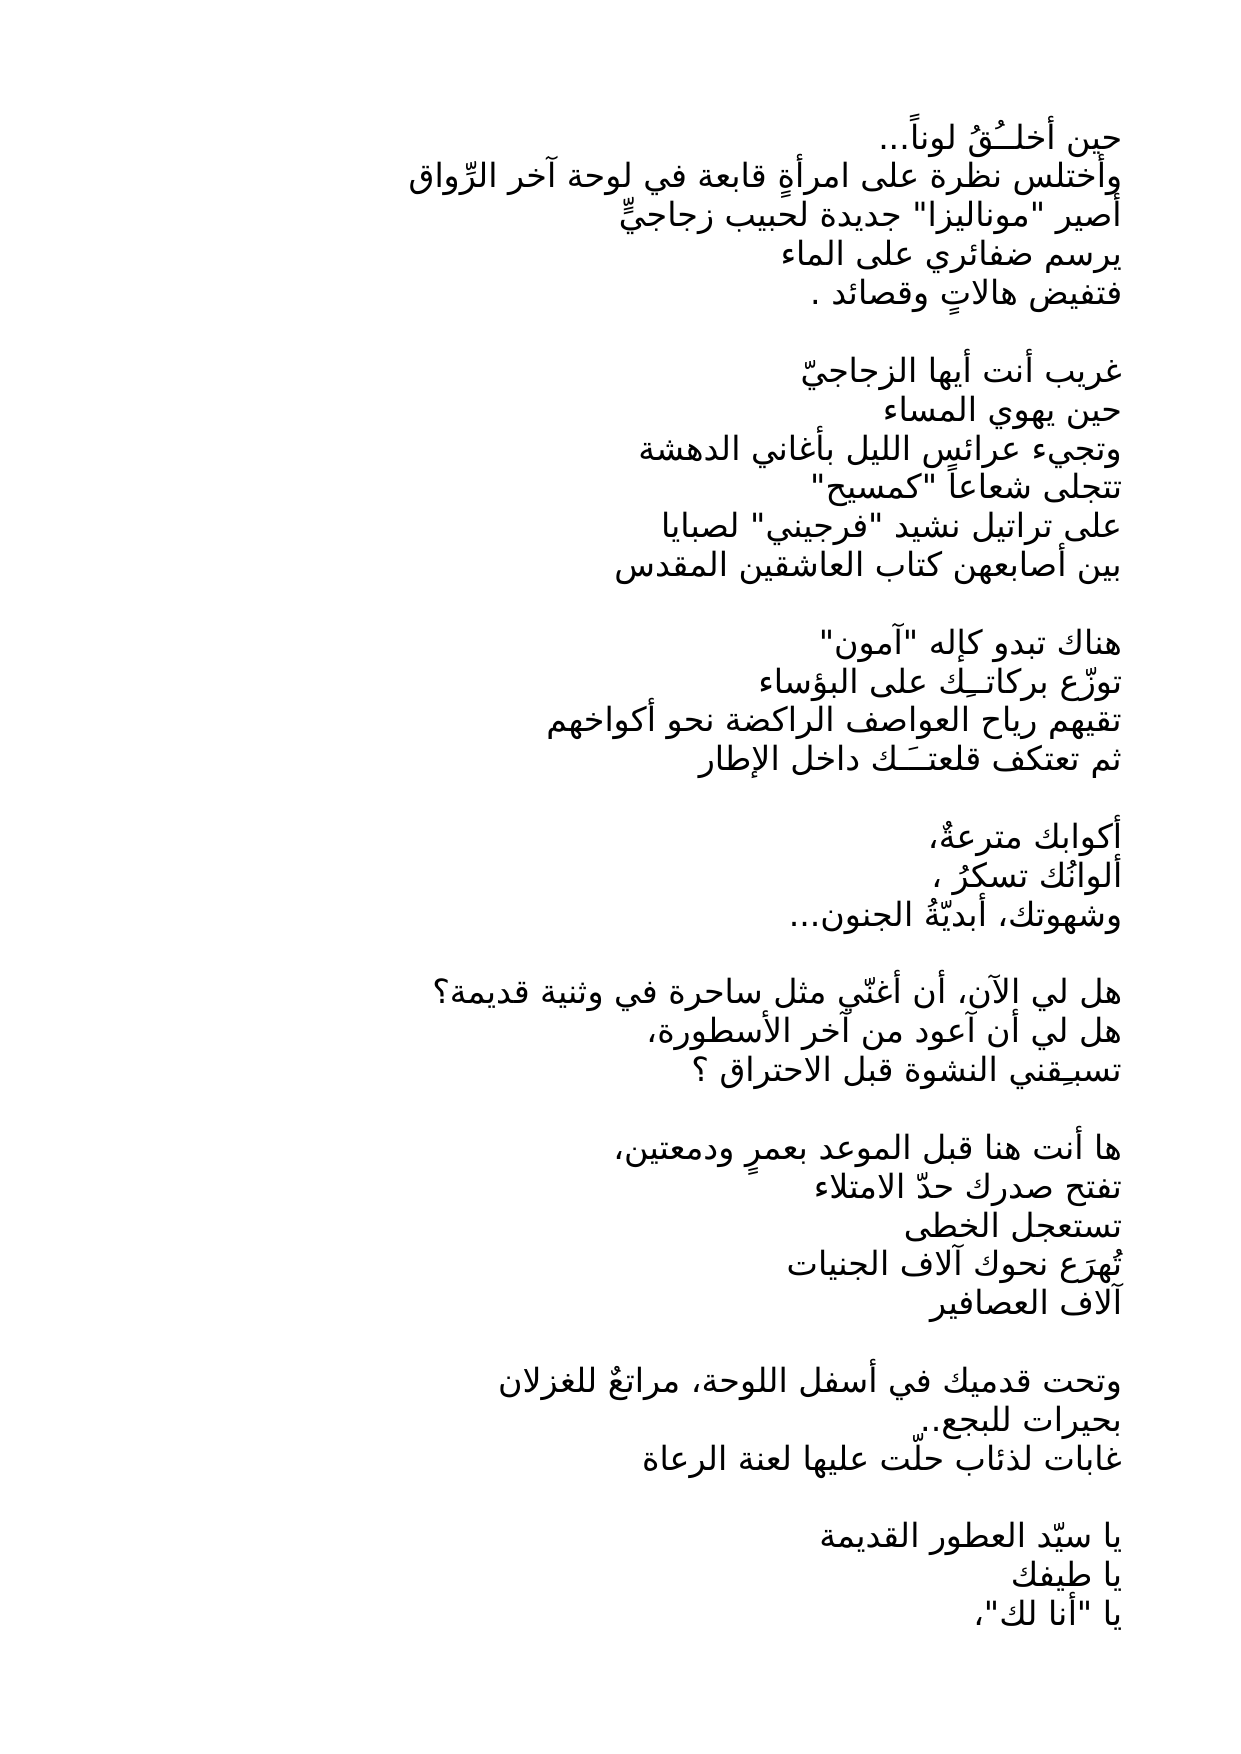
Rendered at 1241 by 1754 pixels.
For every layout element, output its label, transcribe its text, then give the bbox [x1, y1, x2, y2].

text غريب أنت أيها الزجاجيّ حين يهوي المساء وتجيء عرائس الليل بأغاني الدهشة تتجلى شعاعاً "كمسيح" على تراتيل نشيد "فرجيني" لصبايا بين أصابعهن كتاب العاشقين المقدس [118, 351, 1122, 584]
text ها أنت هنا قبل الموعد بعمرٍ ودمعتين، تفتح صدرك حدّ الامتلاء تستعجل الخطى تُهرَع نحوك آلاف الجنيات آلاف العصافير [118, 1128, 1122, 1323]
text أكوّنك رجلاً من كرتون ملون كان يوماً علبة فاخرةً ضاع محتواها في غمرة نسيان لن يعود ذلك الشارع عابساً حين نلتقي الشمس حاضرة تتقن تركيبة الالوان هناك أفق ... هناك تشكيلاتٌ غرائبية تكبر بيوتٌ تطير نحو السماء غزلانٌ بيضاءُ ترعى حشائش السحاب أيقوناتٌ تلبس أزرارها هذياناتٌ أخرى تنتمي إلى مكعبات وتجريد و "بيكاسو" يستلذّ بإيقاعات فرشاة عاشقة ما زال الموعد يرتب هندامه للقائنا أكاد ألحق نبضه ذاك المتسارع مثلي تماماً، حين أخلــُقُ لوناً... وأختلس نظرة على امرأةٍ قابعة في لوحة آخر الرِّواق أصير "موناليزا" جديدة لحبيب زجاجيٍّ يرسم ضفائري على الماء فتفيض هالاتٍ وقصائد . [118, 118, 1122, 351]
text وتحت قدميك في أسفل اللوحة، مراتعٌ للغزلان بحيرات للبجع.. غابات لذئاب حلّت عليها لعنة الرعاة يا سيّد العطور القديمة يا طيفك يا "أنا لك"، خضّب "القماش" بالجنون اضف تركيبة مباغتة للماء.. للشفق وأنا أعدك بالوصول من الجهة المقابلة للموعد/ للون لننصهر معا في نقطة فراغ... [118, 1323, 1122, 1633]
text هناك تبدو كإله "آمون" توزّع بركاتــِك على البؤساء تقيهم رياح العواصف الراكضة نحو أكواخهم ثم تعتكف قلعتــَـك داخل الإطار أكوابك مترعةٌ، ألوانُك تسكرُ ، وشهوتك، أبديّةُ الجنون... هل لي الآن، أن أغنّي مثل ساحرة في وثنية قديمة؟ هل لي أن آعود من آخر الأسطورة، تسبـِقني النشوة قبل الاحتراق ؟ [118, 584, 1122, 1128]
